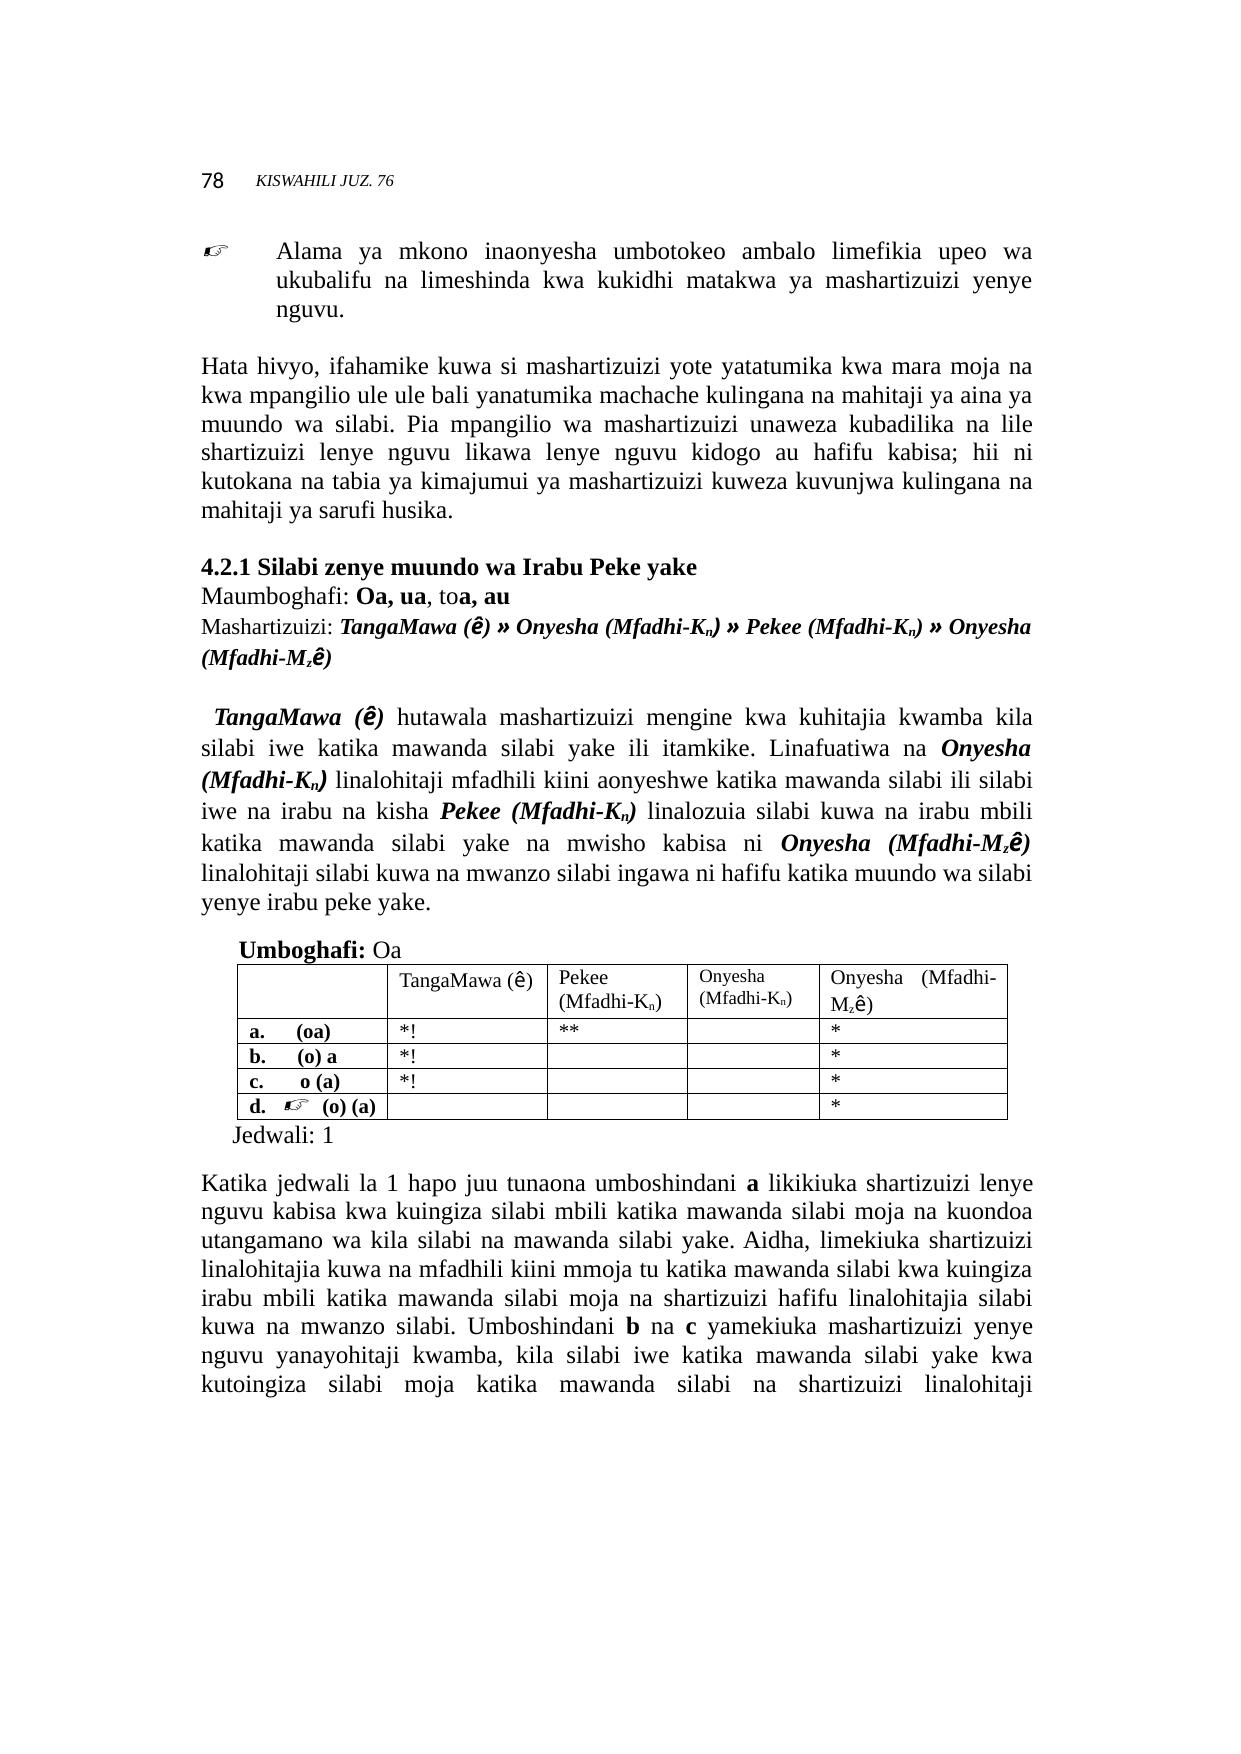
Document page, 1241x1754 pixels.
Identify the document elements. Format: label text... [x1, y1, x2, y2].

text Jedwali: 1 [201, 1120, 1033, 1148]
table_header Onyesha (Mfadhi-Mzê) [820, 965, 1007, 1017]
table_cell [548, 1069, 687, 1093]
text TangaMawa (ê) hutawala mashartizuizi mengine kwa kuhitajia kwamba kila silabi iwe katika mawanda silabi yake ili itamkike. Linafuatiwa na Onyesha (Mfadhi-Kn) linalohitaji mfadhili kiini aonyeshwe katika mawanda silabi ili silabi iwe na irabu na kisha Pekee (Mfadhi-Kn) linalozuia silabi kuwa na irabu mbili katika mawanda silabi yake na mwisho kabisa ni Onyesha (Mfadhi-Mzê) linalohitaji silabi kuwa na mwanzo silabi ingawa ni hafifu katika muundo wa silabi yenye irabu peke yake. [201, 699, 1033, 916]
table_cell *! [388, 1044, 547, 1068]
table_header Pekee (Mfadhi-Kn) [548, 965, 687, 1017]
table_cell d.  (o) (a) [238, 1094, 387, 1119]
table_header TangaMawa (ê) [388, 965, 547, 1017]
table_cell [688, 1069, 819, 1093]
table_cell [688, 1019, 819, 1043]
table_cell [688, 1094, 819, 1119]
table_cell *! [388, 1019, 547, 1043]
table_cell * [820, 1019, 1007, 1043]
table_cell [548, 1044, 687, 1068]
table_cell c. o (a) [238, 1069, 387, 1093]
text Hata hivyo, ifahamike kuwa si mashartizuizi yote yatatumika kwa mara moja na kwa mpangilio ule ule bali yanatumika machache kulingana na mahitaji ya aina ya muundo wa silabi. Pia mpangilio wa mashartizuizi unaweza kubadilika na lile shartizuizi lenye nguvu likawa lenye nguvu kidogo au hafifu kabisa; hii ni kutokana na tabia ya kimajumui ya mashartizuizi kuweza kuvunjwa kulingana na mahitaji ya sarufi husika. [201, 351, 1033, 524]
table_cell * [820, 1069, 1007, 1093]
subtitle Maumboghafi: Oa, ua, toa, au [201, 581, 1033, 610]
table_header [238, 965, 387, 1017]
text  Alama ya mkono inaonyesha umbotokeo ambalo limefikia upeo wa ukubalifu na limeshinda kwa kukidhi matakwa ya mashartizuizi yenye nguvu. [201, 236, 1033, 322]
table_cell b. (o) a [238, 1044, 387, 1068]
table_cell [688, 1044, 819, 1068]
text Katika jedwali la 1 hapo juu tunaona umboshindani a likikiuka shartizuizi lenye nguvu kabisa kwa kuingiza silabi mbili katika mawanda silabi moja na kuondoa utangamano wa kila silabi na mawanda silabi yake. Aidha, limekiuka shartizuizi linalohitajia kuwa na mfadhili kiini mmoja tu katika mawanda silabi kwa kuingiza irabu mbili katika mawanda silabi moja na shartizuizi hafifu linalohitajia silabi kuwa na mwanzo silabi. Umboshindani b na c yamekiuka mashartizuizi yenye nguvu yanayohitaji kwamba, kila silabi iwe katika mawanda silabi yake kwa kutoingiza silabi moja katika mawanda silabi na shartizuizi linalohitaji [201, 1168, 1033, 1398]
table_cell [548, 1094, 687, 1119]
table_header Onyesha (Mfadhi-Kn) [688, 965, 819, 1017]
table_cell * [820, 1044, 1007, 1068]
text Mashartizuizi: TangaMawa (ê) » Onyesha (Mfadhi-Kn) » Pekee (Mfadhi-Kn) » Onyesha (Mfadhi-Mzê) [201, 610, 1033, 672]
table_cell *! [388, 1069, 547, 1093]
subtitle Umboghafi: Oa [201, 935, 1033, 964]
table_cell * [820, 1094, 1007, 1119]
table_cell a. (oa) [238, 1019, 387, 1043]
subtitle 4.2.1 Silabi zenye muundo wa Irabu Peke yake [201, 552, 1033, 581]
table_cell [388, 1094, 547, 1119]
table_cell ** [548, 1019, 687, 1043]
